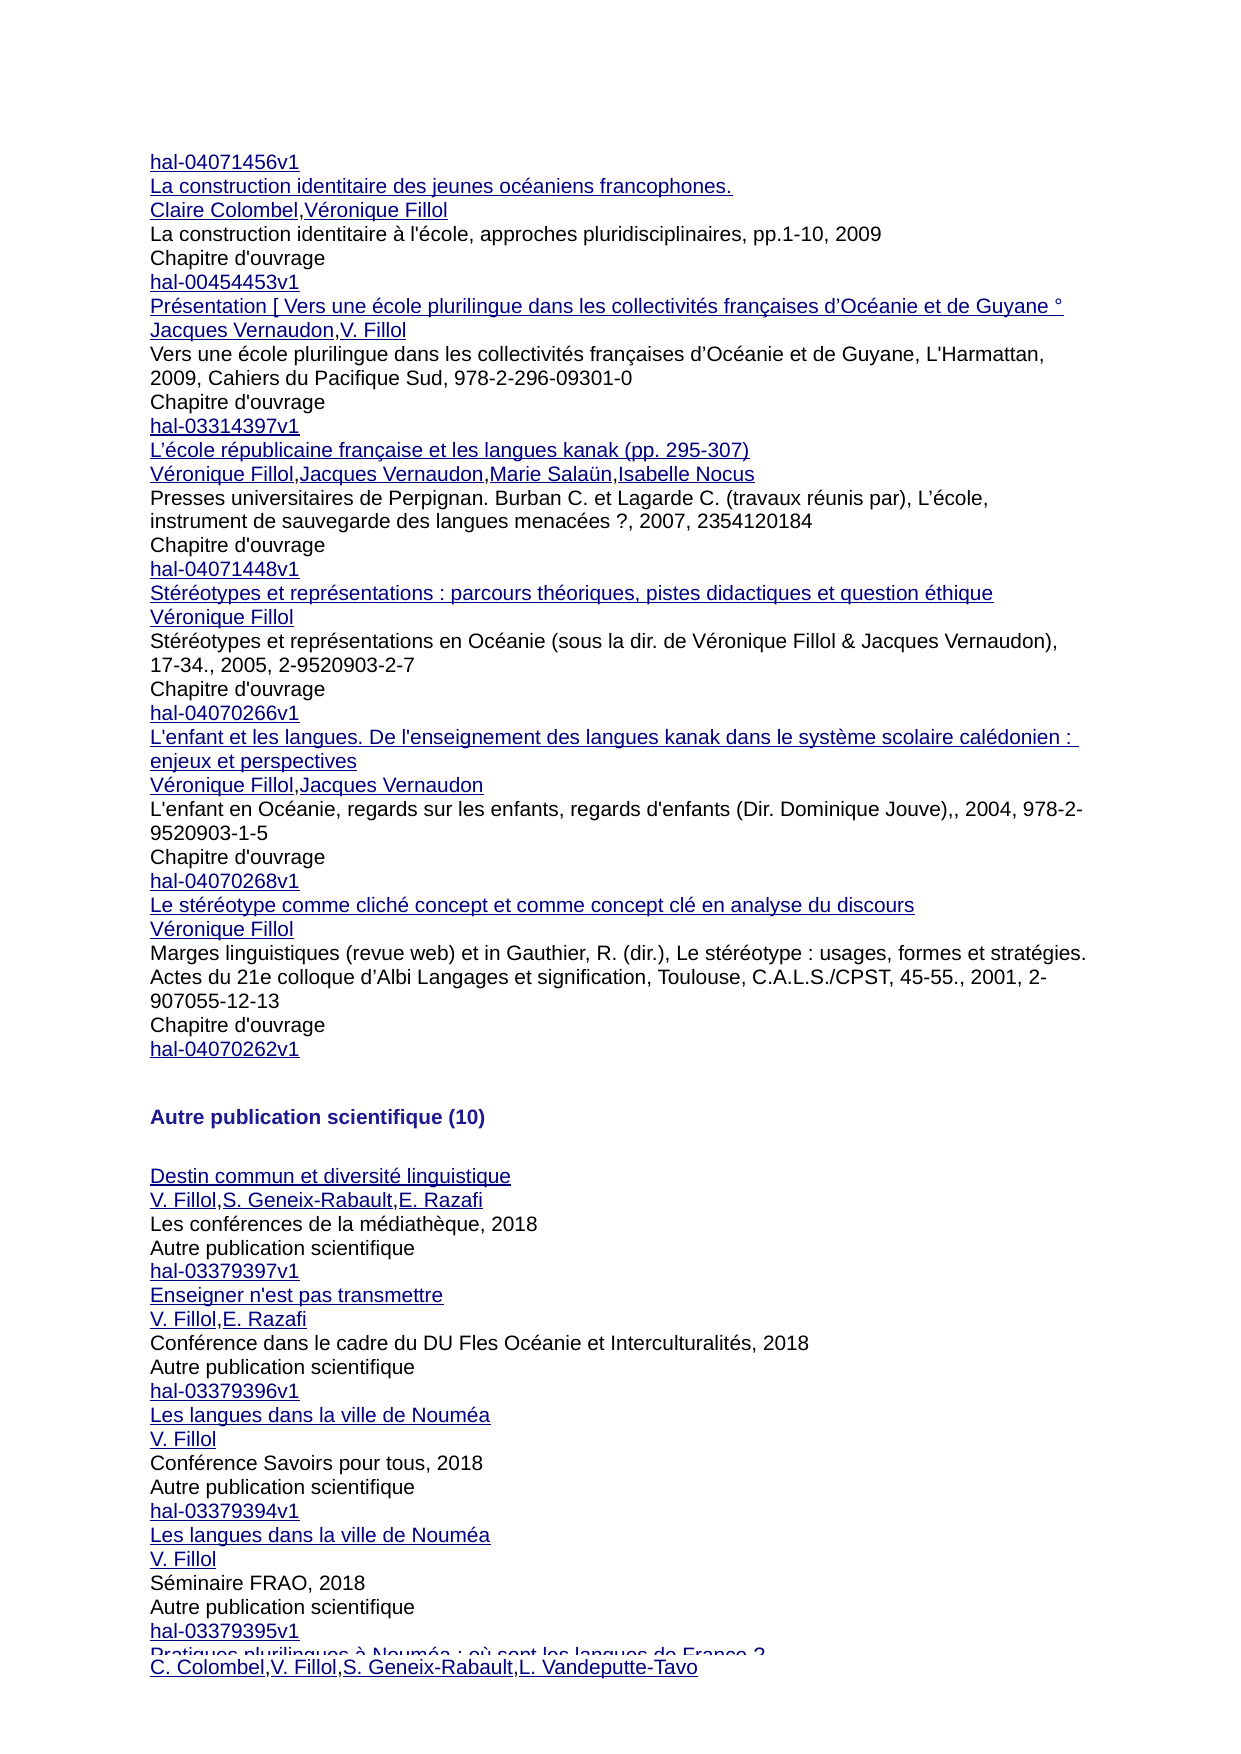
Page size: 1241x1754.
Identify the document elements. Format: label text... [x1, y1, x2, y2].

table_cell L’école républicaine française et les langues kanak (pp. 295-307) Véronique Fillol,Jacques Vernaudon,Marie Salaün,Isabelle Nocus Presses universitaires de Perpignan. Burban C. et Lagarde C. (travaux réunis par), L’école, instrument de sauvegarde des langues menacées ?, 2007, 2354120184 Chapitre d'ouvrage hal-04071448v1 [150, 438, 1090, 581]
table_cell L'enfant et les langues. De l'enseignement des langues kanak dans le système scolaire calédonien : enjeux et perspectives Véronique Fillol,Jacques Vernaudon L'enfant en Océanie, regards sur les enfants, regards d'enfants (Dir. Dominique Jouve),, 2004, 978-2-9520903-1-5 Chapitre d'ouvrage hal-04070268v1 [150, 725, 1090, 893]
table_cell Les langues dans la ville de Nouméa V. Fillol Conférence Savoirs pour tous, 2018 Autre publication scientifique hal-03379394v1 [150, 1403, 1090, 1523]
table_cell Le stéréotype comme cliché concept et comme concept clé en analyse du discours Véronique Fillol Marges linguistiques (revue web) et in Gauthier, R. (dir.), Le stéréotype : usages, formes et stratégies. Actes du 21e colloque d’Albi Langages et signification, Toulouse, C.A.L.S./CPST, 45-55., 2001, 2-907055-12-13 Chapitre d'ouvrage hal-04070262v1 [150, 893, 1090, 1060]
table_cell Pratiques plurilingues à Nouméa : où sont les langues de France ? C. Colombel,V. Fillol,S. Geneix-Rabault,L. Vandeputte-Tavo [150, 1643, 1090, 1679]
table_header Destin commun et diversité linguistique V. Fillol,S. Geneix-Rabault,E. Razafi Les conférences de la médiathèque, 2018 Autre publication scientifique hal-03379397v1 [150, 1164, 1090, 1283]
table_cell Présentation [ Vers une école plurilingue dans les collectivités françaises d’Océanie et de Guyane ° Jacques Vernaudon,V. Fillol Vers une école plurilingue dans les collectivités françaises d’Océanie et de Guyane, L'Harmattan, 2009, Cahiers du Pacifique Sud, 978-2-296-09301-0 Chapitre d'ouvrage hal-03314397v1 [150, 294, 1090, 437]
table_cell Stéréotypes et représentations : parcours théoriques, pistes didactiques et question éthique Véronique Fillol Stéréotypes et représentations en Océanie (sous la dir. de Véronique Fillol & Jacques Vernaudon), 17-34., 2005, 2-9520903-2-7 Chapitre d'ouvrage hal-04070266v1 [150, 581, 1090, 725]
table_cell Enseigner n'est pas transmettre V. Fillol,E. Razafi Conférence dans le cadre du DU Fles Océanie et Interculturalités, 2018 Autre publication scientifique hal-03379396v1 [150, 1283, 1090, 1403]
table_cell hal-04071456v1 [150, 150, 1090, 174]
table_cell Les langues dans la ville de Nouméa V. Fillol Séminaire FRAO, 2018 Autre publication scientifique hal-03379395v1 [150, 1523, 1090, 1643]
subtitle Autre publication scientifique (10) [150, 1105, 1090, 1129]
table_cell La construction identitaire des jeunes océaniens francophones. Claire Colombel,Véronique Fillol La construction identitaire à l'école, approches pluridisciplinaires, pp.1-10, 2009 Chapitre d'ouvrage hal-00454453v1 [150, 174, 1090, 294]
